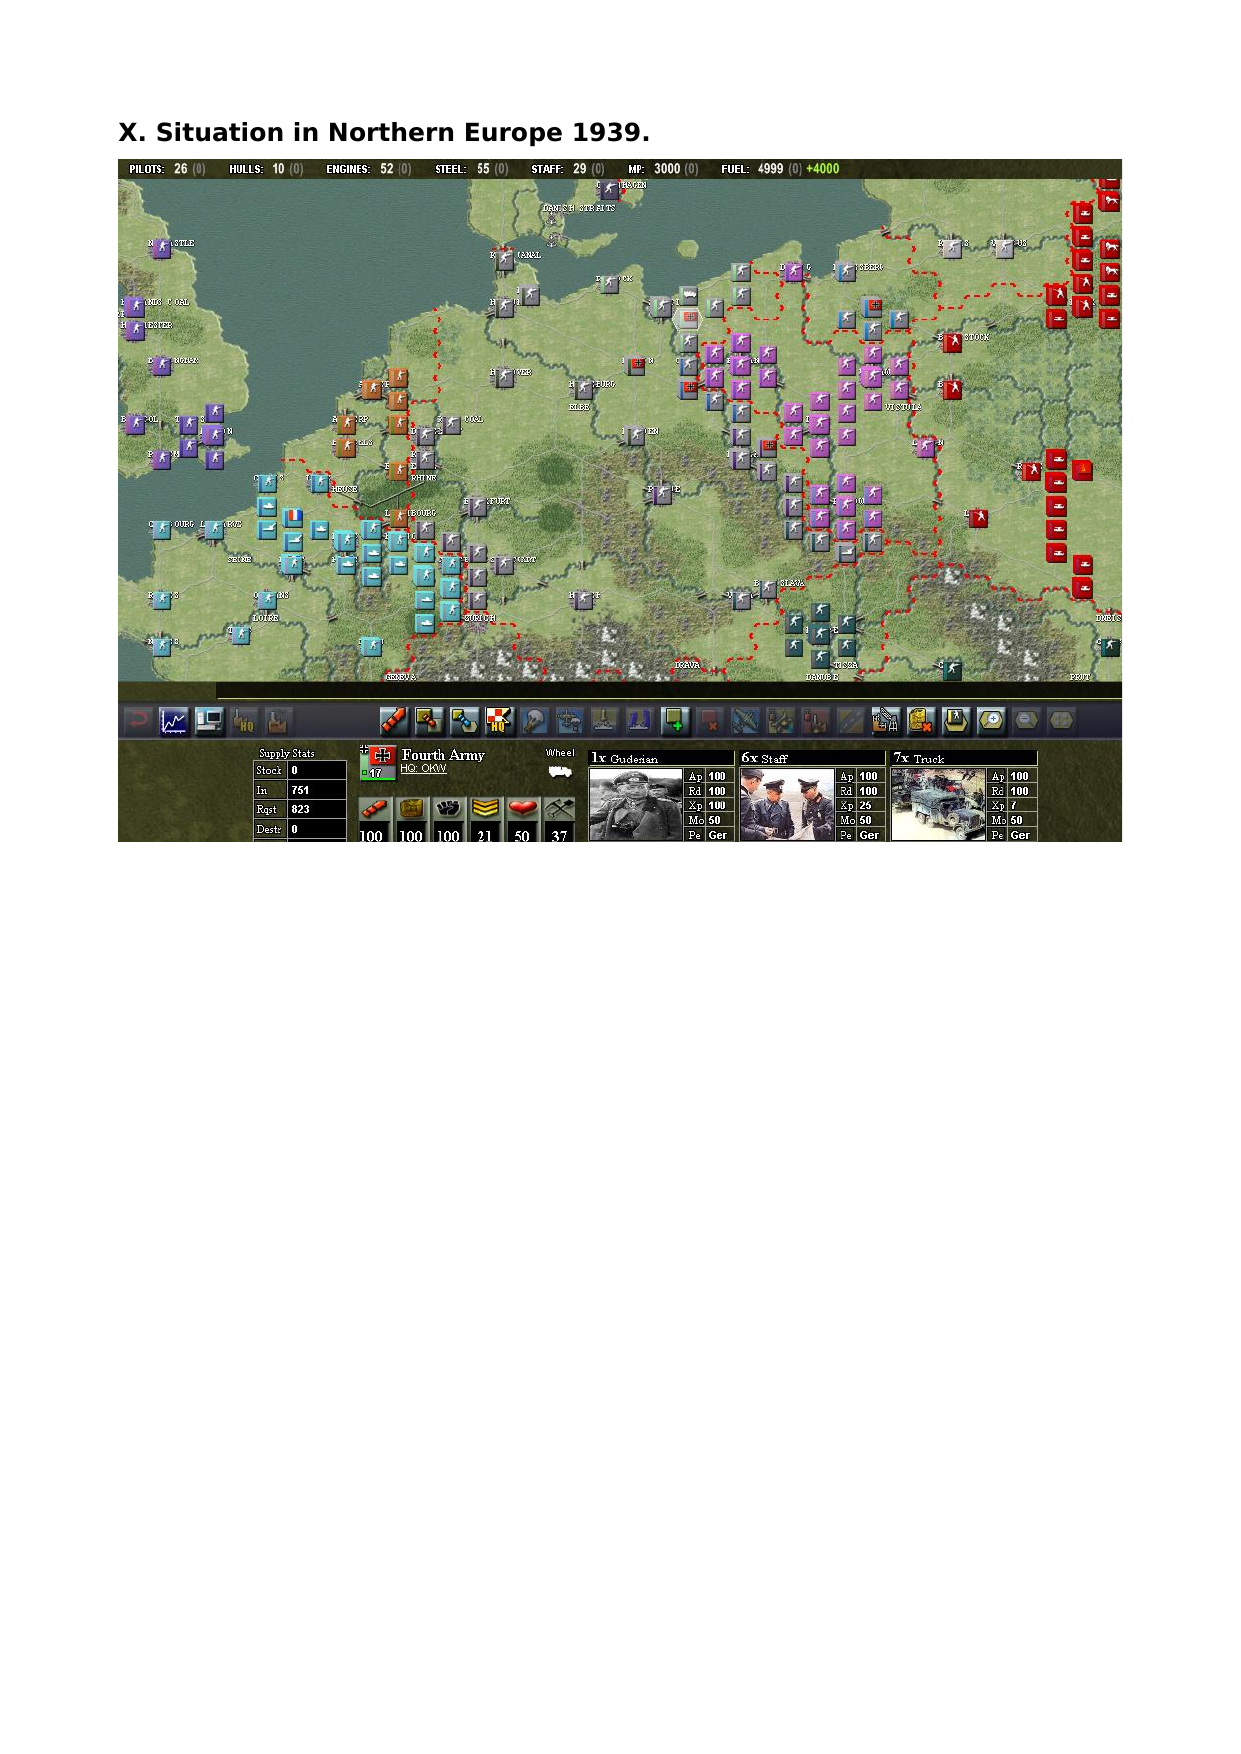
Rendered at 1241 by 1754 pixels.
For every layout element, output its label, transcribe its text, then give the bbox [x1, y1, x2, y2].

subtitle X. Situation in Northern Europe 1939. [118, 118, 1122, 147]
picture [118, 159, 1123, 842]
